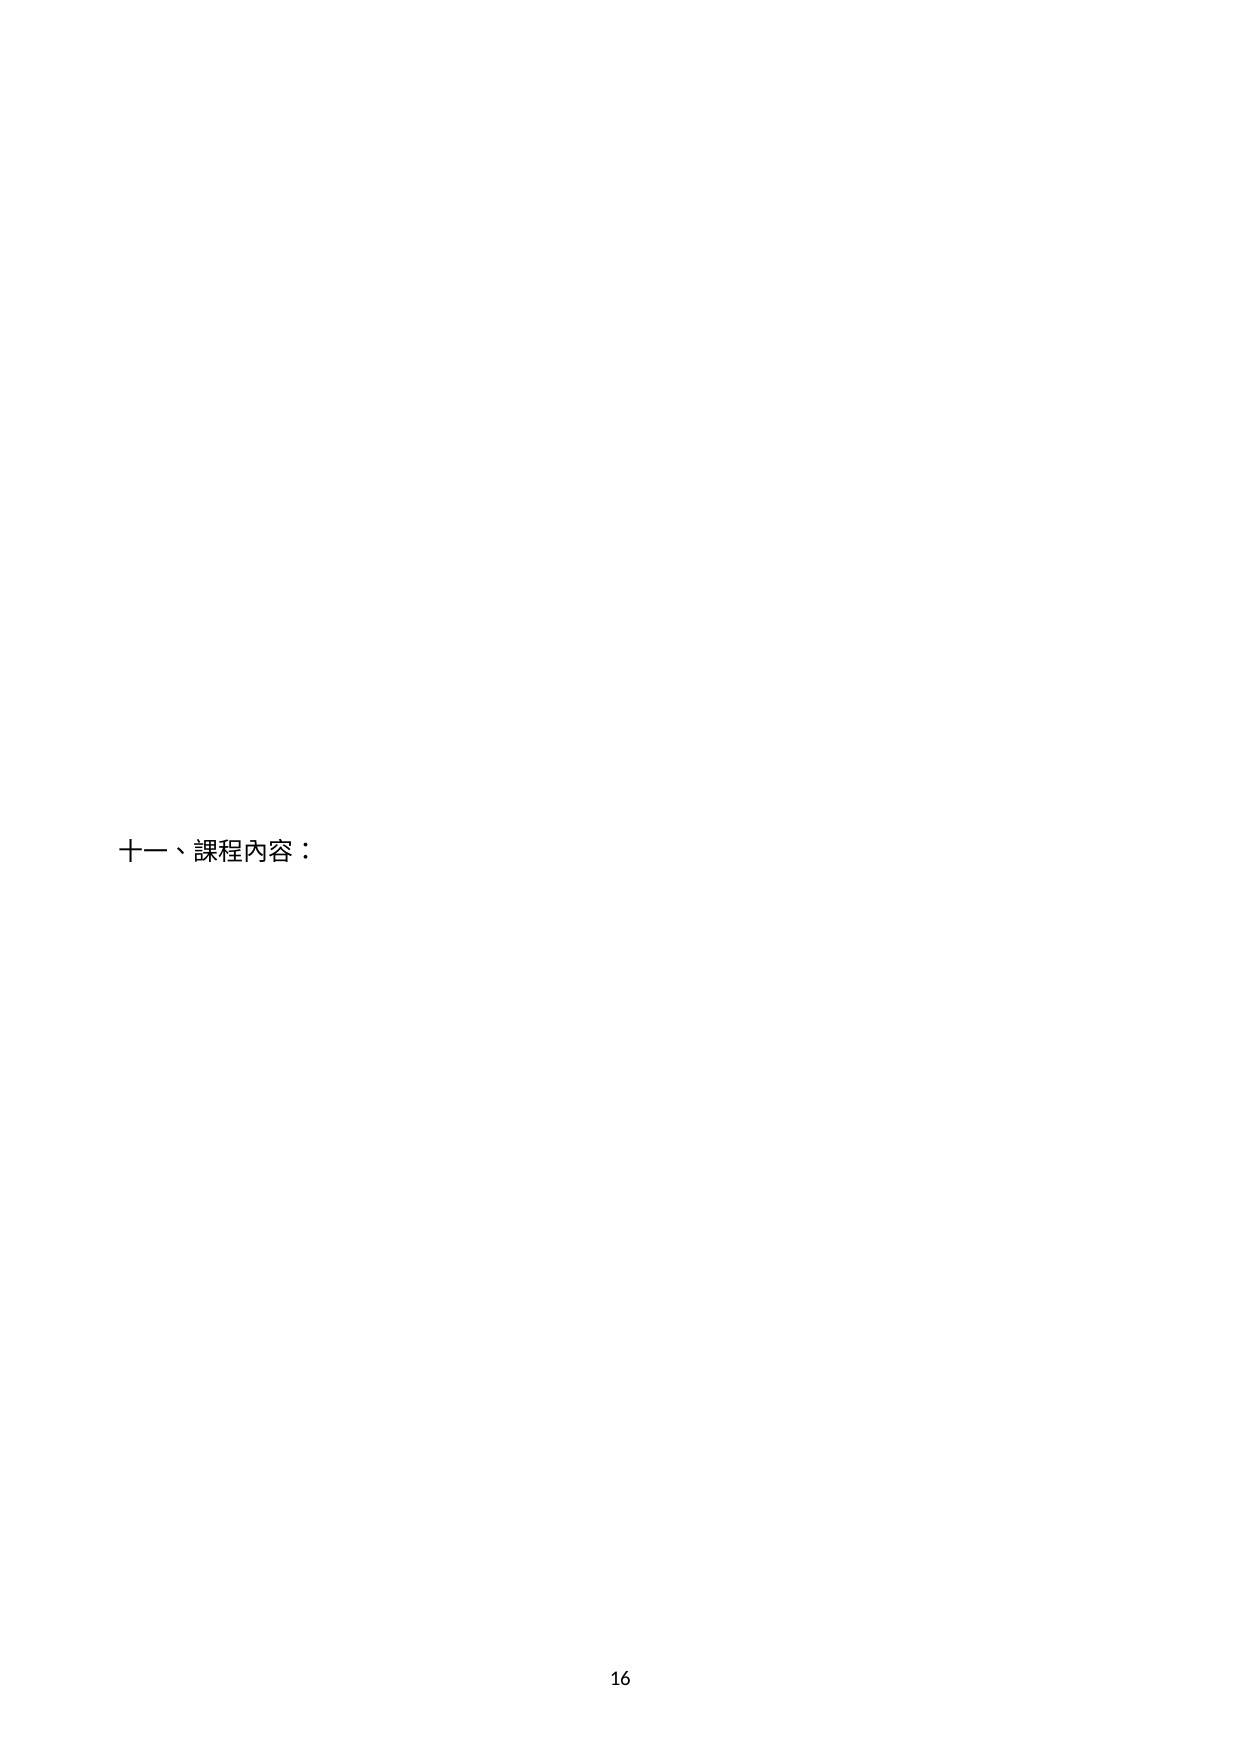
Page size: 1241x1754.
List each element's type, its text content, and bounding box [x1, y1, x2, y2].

text 十一、課程內容： [118, 808, 1122, 870]
